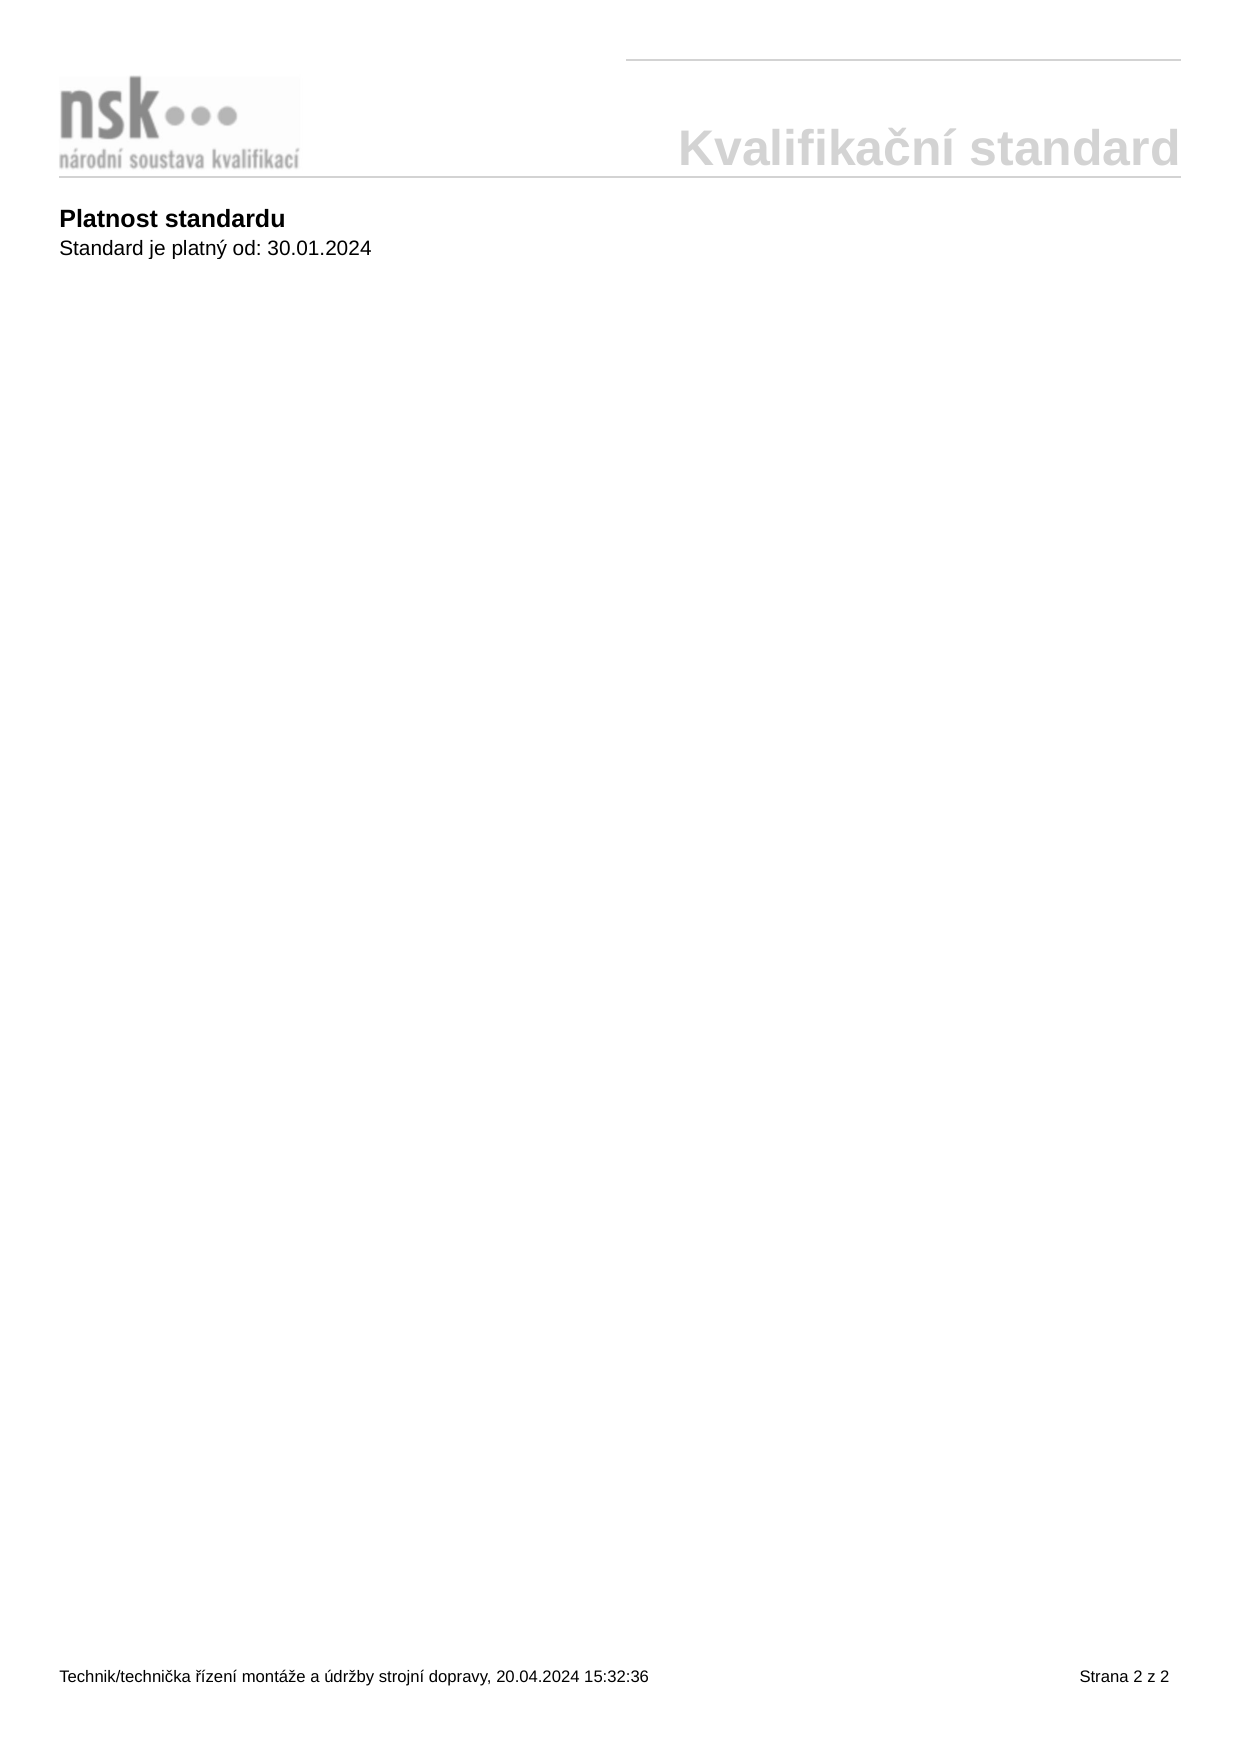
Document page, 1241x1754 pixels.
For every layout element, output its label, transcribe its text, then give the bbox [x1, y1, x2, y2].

table_cell [59, 1159, 483, 1409]
table_cell [1169, 1409, 1181, 1658]
table_cell [59, 1409, 483, 1658]
table_cell [626, 859, 862, 1159]
table_cell [862, 259, 1093, 559]
table_cell [59, 259, 483, 559]
table_cell [1169, 859, 1181, 1159]
table_cell [626, 559, 862, 859]
table_cell [59, 194, 483, 200]
table_cell [484, 559, 620, 859]
table_cell [620, 1409, 626, 1658]
table_cell [59, 559, 483, 859]
table_cell [59, 171, 483, 176]
table_cell [862, 559, 1093, 859]
table_cell [626, 1409, 862, 1658]
table_cell [484, 859, 620, 1159]
table_cell [1093, 259, 1169, 559]
table_cell [1093, 1409, 1169, 1658]
table_cell [1169, 194, 1181, 200]
table_cell [620, 259, 626, 559]
table_cell [620, 559, 626, 859]
table_cell [862, 194, 1093, 200]
table_cell [59, 859, 483, 1159]
table_cell Kvalifikační standard [626, 61, 1181, 176]
table_cell [1093, 194, 1169, 200]
table_cell [620, 859, 626, 1159]
table_cell [1169, 259, 1181, 559]
table_cell [1093, 1159, 1169, 1409]
table_cell [1169, 1159, 1181, 1409]
table_cell [1169, 559, 1181, 859]
table_cell [484, 259, 620, 559]
table_cell [626, 1159, 862, 1409]
table_cell [1093, 859, 1169, 1159]
table_cell [59, 178, 1181, 194]
table_cell [1093, 559, 1169, 859]
table_cell Platnost standardu [59, 200, 1181, 236]
table_cell [484, 171, 620, 176]
table_cell [484, 1409, 620, 1658]
table_cell Standard je platný od: 30.01.2024 [59, 236, 1181, 259]
table_cell [862, 859, 1093, 1159]
table_cell [626, 194, 862, 200]
table_cell [621, 59, 626, 170]
table_cell [484, 1159, 620, 1409]
table_cell [620, 1159, 626, 1409]
table_cell [862, 1159, 1093, 1409]
table_cell [626, 259, 862, 559]
table_cell Technik/technička řízení montáže a údržby strojní dopravy, 20.04.2024 15:32:36 [59, 1658, 862, 1694]
table_cell [484, 194, 620, 200]
table_cell [862, 1409, 1093, 1658]
table_cell [1169, 1658, 1181, 1694]
table_cell Strana 2 z 2 [862, 1658, 1169, 1694]
picture [58, 59, 621, 171]
